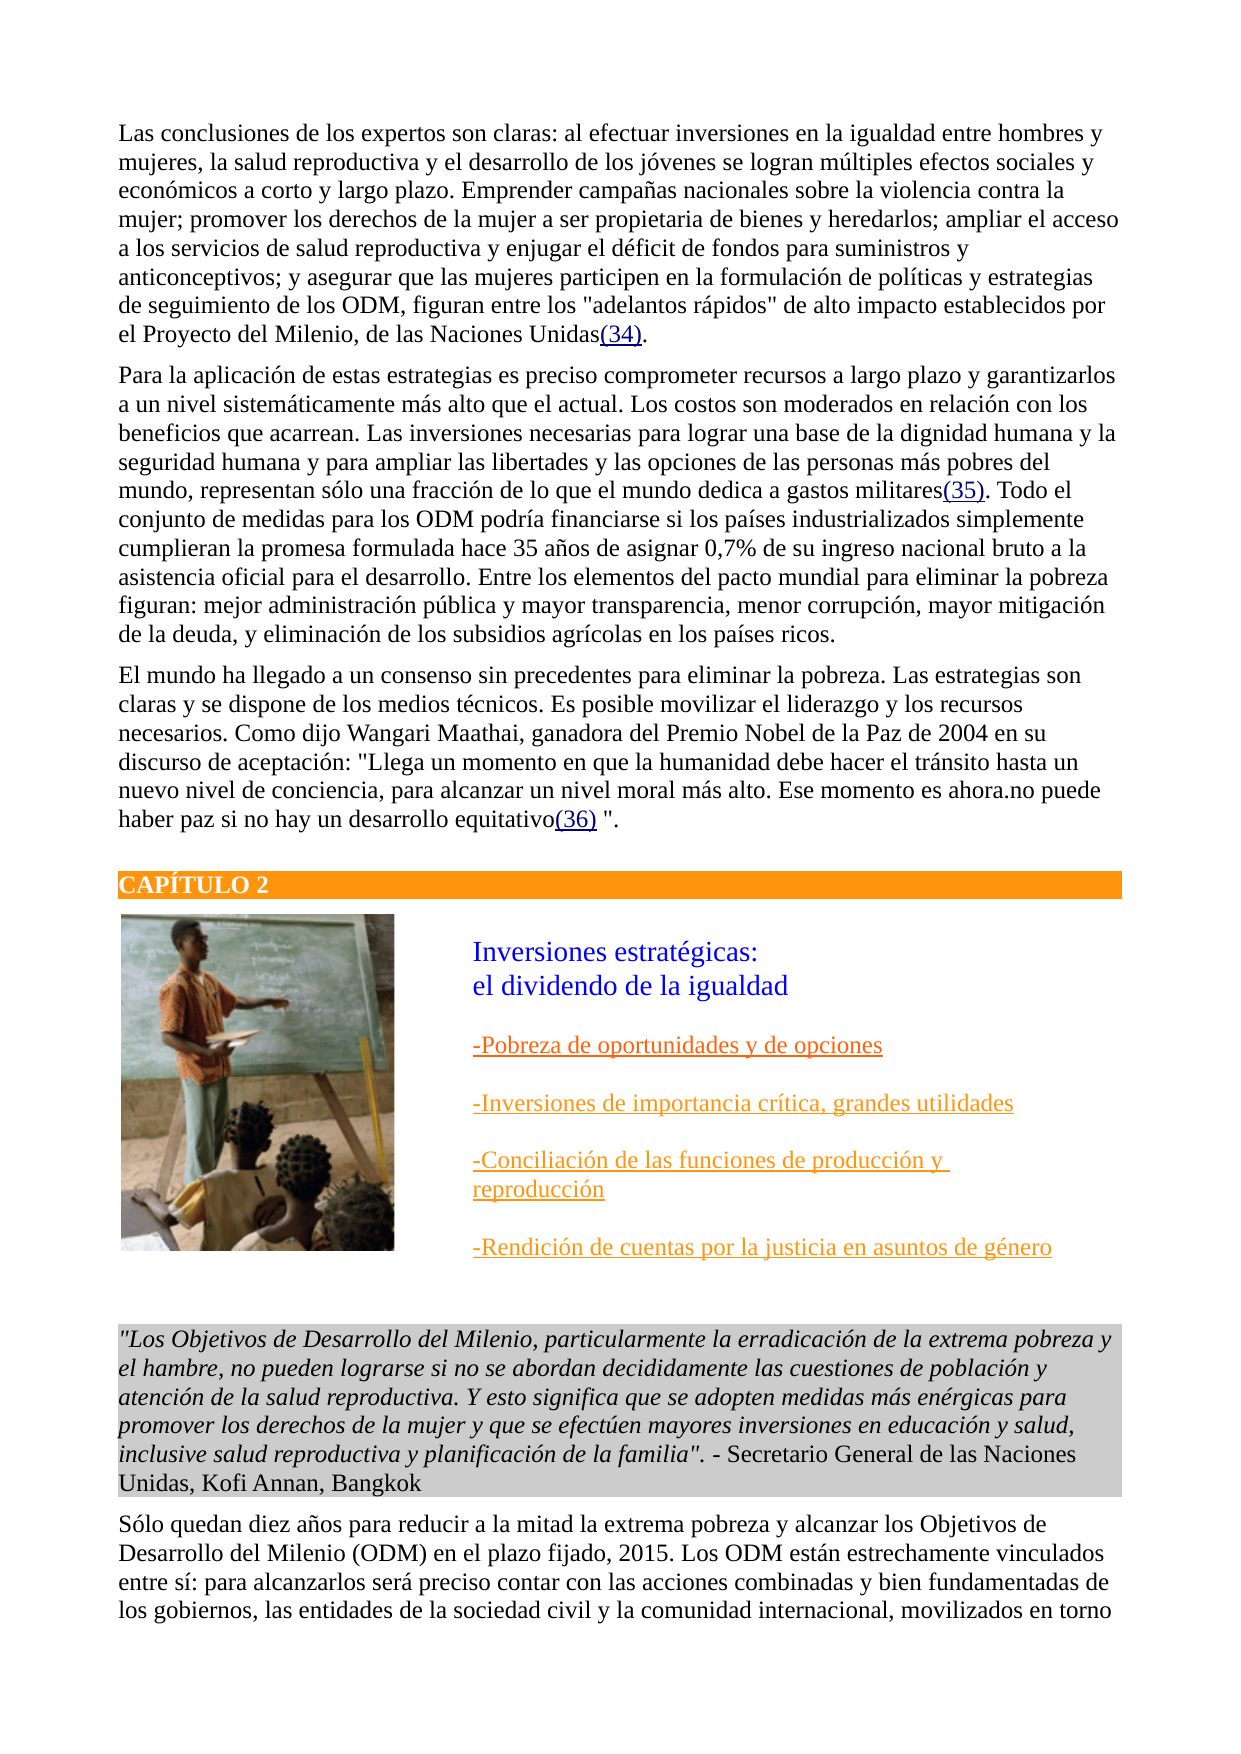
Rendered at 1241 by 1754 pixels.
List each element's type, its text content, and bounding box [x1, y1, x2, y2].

picture [121, 914, 395, 1251]
text Sólo quedan diez años para reducir a la mitad la extrema pobreza y alcanzar los Objetivos de Desarrollo del Milenio (ODM) en el plazo fijado, 2015. Los ODM están estrechamente vinculados entre sí: para alcanzarlos será preciso contar con las acciones combinadas y bien fundamentadas de los gobiernos, las entidades de la sociedad civil y la comunidad internacional, movilizados en torno [118, 1509, 1122, 1624]
text El mundo ha llegado a un consenso sin precedentes para eliminar la pobreza. Las estrategias son claras y se dispone de los medios técnicos. Es posible movilizar el liderazgo y los recursos necesarios. Como dijo Wangari Maathai, ganadora del Premio Nobel de la Paz de 2004 en su discurso de aceptación: "Llega un momento en que la humanidad debe hacer el tránsito hasta un nuevo nivel de conciencia, para alcanzar un nivel moral más alto. Ese momento es ahora.no puede haber paz si no hay un desarrollo equitativo(36) ". [118, 661, 1122, 833]
text Las conclusiones de los expertos son claras: al efectuar inversiones en la igualdad entre hombres y mujeres, la salud reproductiva y el desarrollo de los jóvenes se logran múltiples efectos sociales y económicos a corto y largo plazo. Emprender campañas nacionales sobre la violencia contra la mujer; promover los derechos de la mujer a ser propietaria de bienes y heredarlos; ampliar el acceso a los servicios de salud reproductiva y enjugar el déficit de fondos para suministros y anticonceptivos; y asegurar que las mujeres participen en la formulación de políticas y estrategias de seguimiento de los ODM, figuran entre los "adelantos rápidos" de alto impacto establecidos por el Proyecto del Milenio, de las Naciones Unidas(34). [118, 118, 1122, 348]
subtitle CAPÍTULO 2 [118, 871, 1122, 899]
text "Los Objetivos de Desarrollo del Milenio, particularmente la erradicación de la extrema pobreza y el hambre, no pueden lograrse si no se abordan decididamente las cuestiones de población y atención de la salud reproductiva. Y esto significa que se adopten medidas más enérgicas para promover los derechos de la mujer y que se efectúen mayores inversiones en educación y salud, inclusive salud reproductiva y planificación de la familia". - Secretario General de las Naciones Unidas, Kofi Annan, Bangkok [118, 1324, 1122, 1497]
table_header Inversiones estratégicas: el dividendo de la igualdad -Pobreza de oportunidades y de opciones -Inversiones de importancia crítica, grandes utilidades -Conciliación de las funciones de producción y reproducción -Rendición de cuentas por la justicia en asuntos de género [470, 912, 1072, 1283]
table_header [118, 912, 469, 1283]
text Para la aplicación de estas estrategias es preciso comprometer recursos a largo plazo y garantizarlos a un nivel sistemáticamente más alto que el actual. Los costos son moderados en relación con los beneficios que acarrean. Las inversiones necesarias para lograr una base de la dignidad humana y la seguridad humana y para ampliar las libertades y las opciones de las personas más pobres del mundo, representan sólo una fracción de lo que el mundo dedica a gastos militares(35). Todo el conjunto de medidas para los ODM podría financiarse si los países industrializados simplemente cumplieran la promesa formulada hace 35 años de asignar 0,7% de su ingreso nacional bruto a la asistencia oficial para el desarrollo. Entre los elementos del pacto mundial para eliminar la pobreza figuran: mejor administración pública y mayor transparencia, menor corrupción, mayor mitigación de la deuda, y eliminación de los subsidios agrícolas en los países ricos. [118, 361, 1122, 648]
